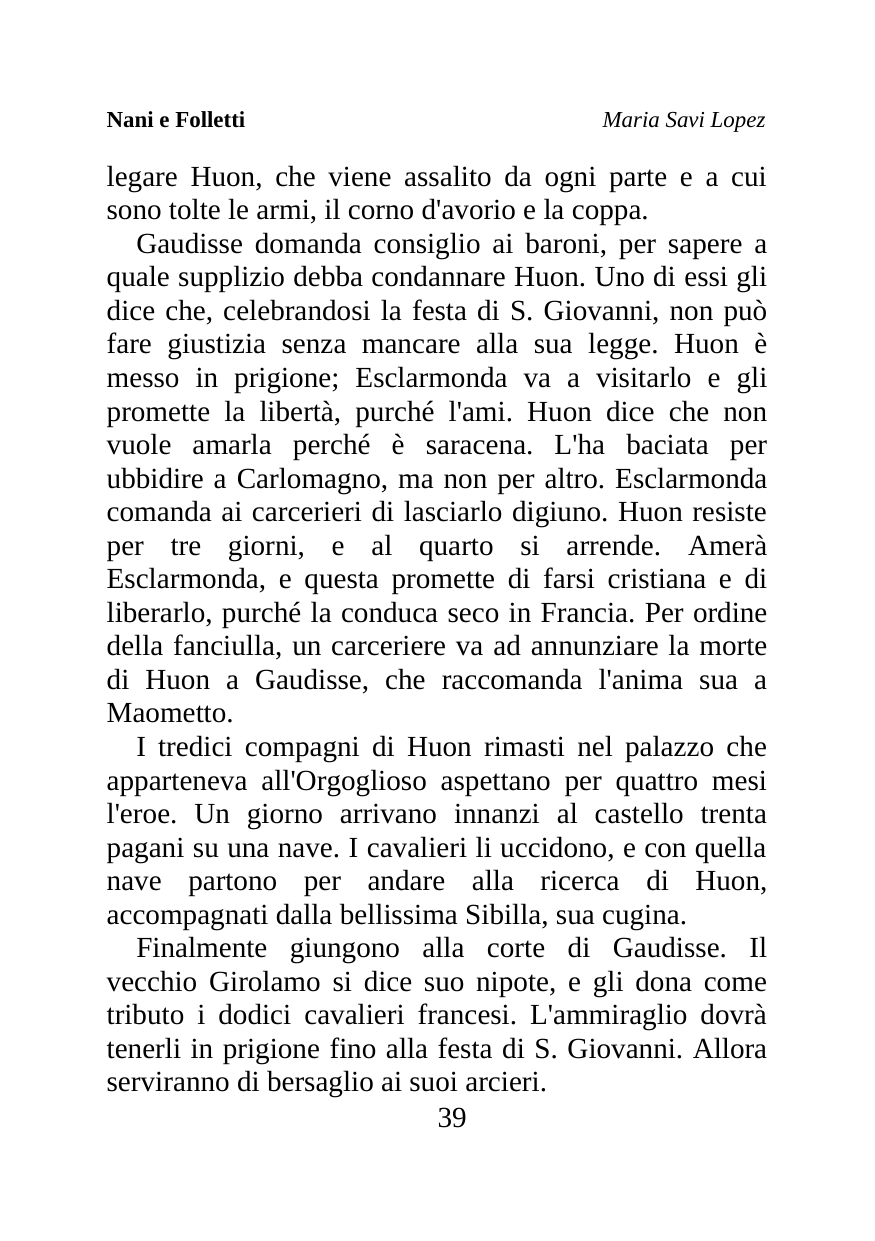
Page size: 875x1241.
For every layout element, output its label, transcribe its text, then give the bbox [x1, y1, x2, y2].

text I tredici compagni di Huon rimasti nel palazzo che apparteneva all'Orgoglioso aspettano per quattro mesi l'eroe. Un giorno arrivano innanzi al castello trenta pagani su una nave. I cavalieri li uccidono, e con quella nave partono per andare alla ricerca di Huon, accompagnati dalla bellissima Sibilla, sua cugina. [106, 729, 768, 930]
text Finalmente giungono alla corte di Gaudisse. Il vecchio Girolamo si dice suo nipote, e gli dona come tributo i dodici cavalieri francesi. L'ammiraglio dovrà tenerli in prigione fino alla festa di S. Giovanni. Allora serviranno di bersaglio ai suoi arcieri. [106, 930, 768, 1098]
text Gaudisse domanda consiglio ai baroni, per sapere a quale supplizio debba condannare Huon. Uno di essi gli dice che, celebrandosi la festa di S. Giovanni, non può fare giustizia senza mancare alla sua legge. Huon è messo in prigione; Esclarmonda va a visitarlo e gli promette la libertà, purché l'ami. Huon dice che non vuole amarla perché è saracena. L'ha baciata per ubbidire a Carlomagno, ma non per altro. Esclarmonda comanda ai carcerieri di lasciarlo digiuno. Huon resiste per tre giorni, e al quarto si arrende. Amerà Esclarmonda, e questa promette di farsi cristiana e di liberarlo, purché la conduca seco in Francia. Per ordine della fanciulla, un carceriere va ad annunziare la morte di Huon a Gaudisse, che raccomanda l'anima sua a Maometto. [106, 226, 768, 729]
text legare Huon, che viene assalito da ogni parte e a cui sono tolte le armi, il corno d'avorio e la coppa. [106, 159, 768, 226]
